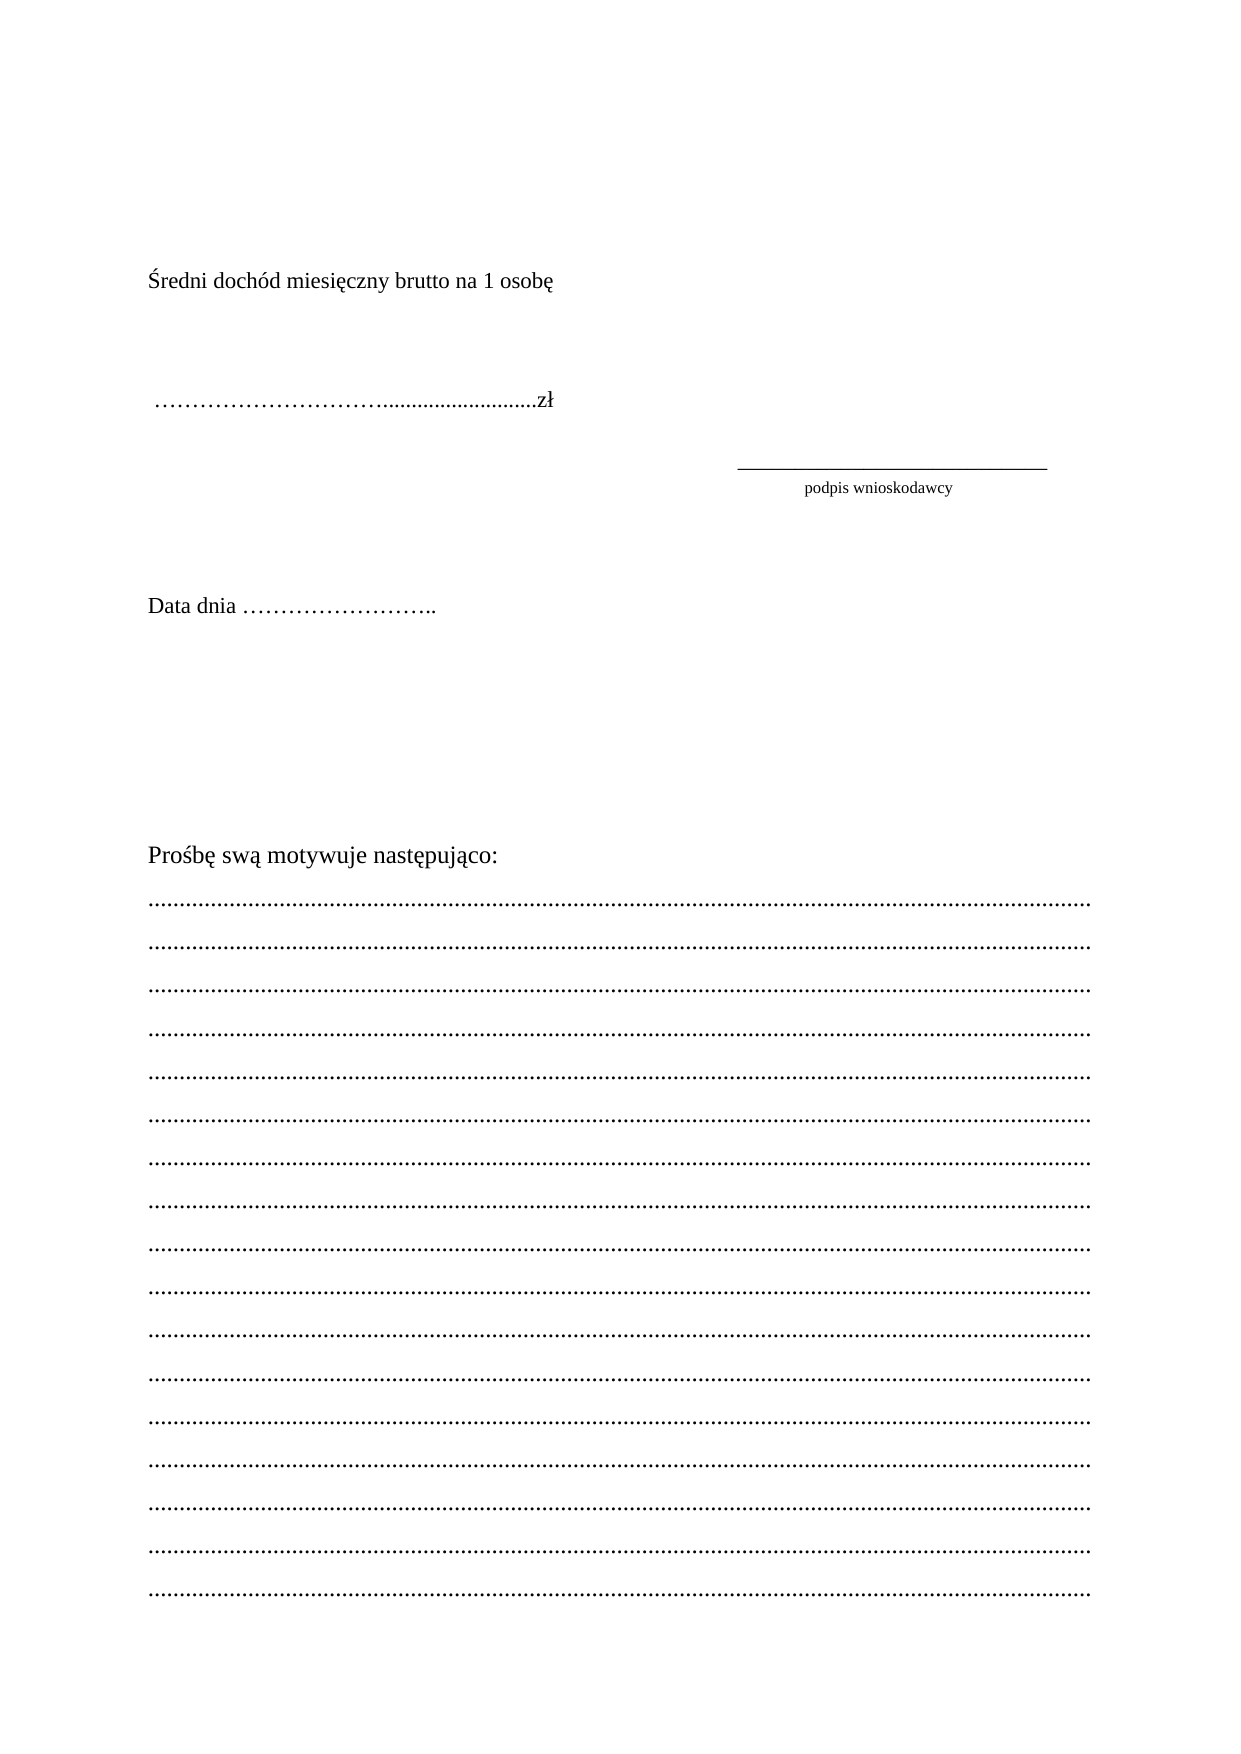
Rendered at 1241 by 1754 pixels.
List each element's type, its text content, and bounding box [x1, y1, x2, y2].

text ___________________________ podpis wnioskodawcy [148, 446, 1093, 499]
text Średni dochód miesięczny brutto na 1 osobę [148, 267, 1093, 293]
text Prośbę swą motywuje następująco: [148, 840, 1093, 869]
text ....................................................................................................................................................... ....................................................................................................................................................... ....................................................................................................................................................... ....................................................................................................................................................... ....................................................................................................................................................... ....................................................................................................................................................... ....................................................................................................................................................... ....................................................................................................................................................... ....................................................................................................................................................... ....................................................................................................................................................... ....................................................................................................................................................... ....................................................................................................................................................... ....................................................................................................................................................... ....................................................................................................................................................... ....................................................................................................................................................... ....................................................................................................................................................... ....................................................................................................................................................... [148, 883, 1093, 1602]
text …………………………...........................zł [148, 386, 1093, 413]
text Data dnia …………………….. [148, 592, 1093, 618]
